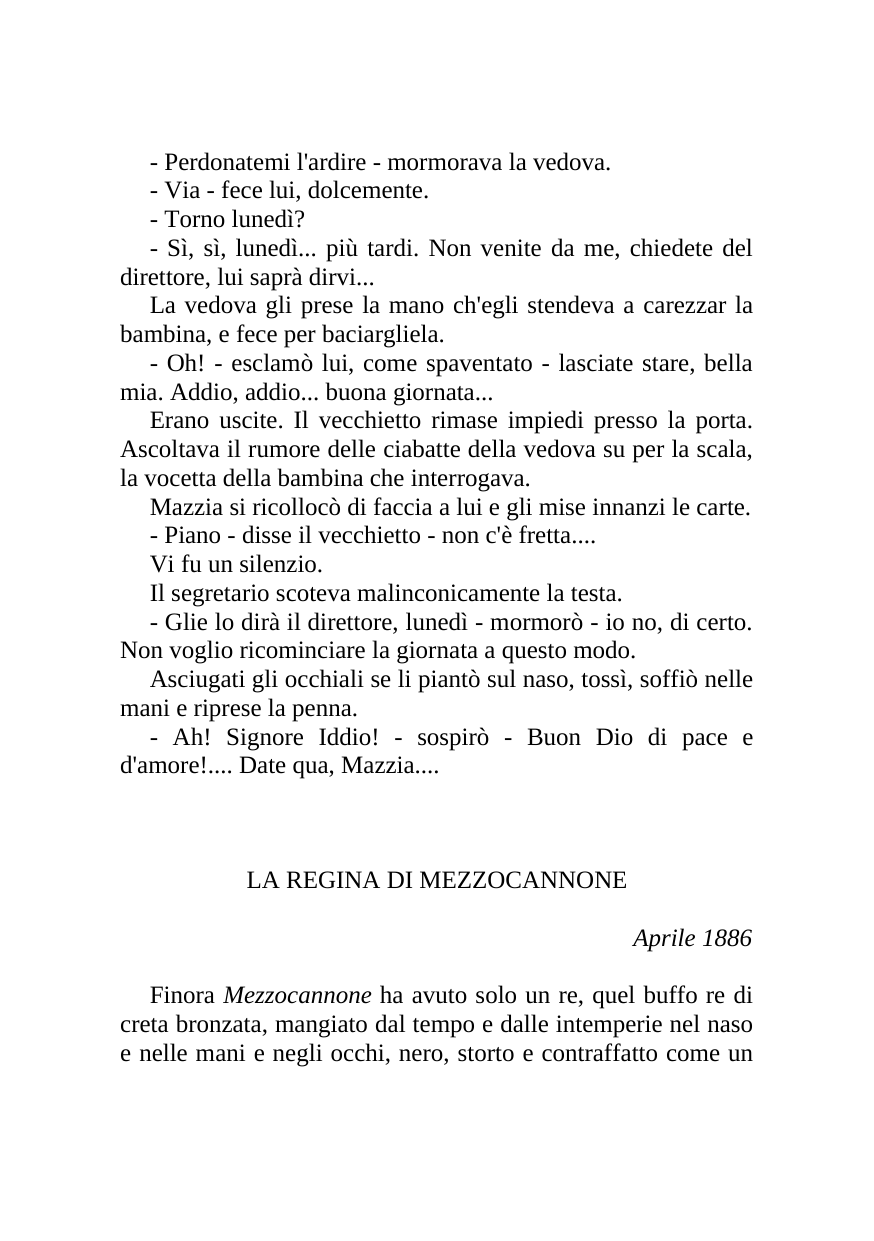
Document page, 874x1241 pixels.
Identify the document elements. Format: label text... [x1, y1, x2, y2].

text Finora Mezzocannone ha avuto solo un re, quel buffo re di creta bronzata, mangiato dal tempo e dalle intemperie nel naso e nelle mani e negli occhi, nero, storto e contraffatto come un [120, 981, 754, 1067]
text - Via - fece lui, dolcemente. [120, 176, 754, 204]
text Mazzia si ricollocò di faccia a lui e gli mise innanzi le carte. [120, 492, 754, 521]
text - Piano - disse il vecchietto - non c'è fretta.... [120, 521, 754, 549]
text Aprile 1886 [120, 923, 754, 952]
text - Perdonatemi l'ardire - mormorava la vedova. [120, 147, 754, 176]
text Asciugati gli occhiali se li piantò sul naso, tossì, soffiò nelle mani e riprese la penna. [120, 664, 754, 722]
text Erano uscite. Il vecchietto rimase impiedi presso la porta. Ascoltava il rumore delle ciabatte della vedova su per la scala, la vocetta della bambina che interrogava. [120, 406, 754, 492]
text La vedova gli prese la mano ch'egli stendeva a carezzar la bambina, e fece per baciargliela. [120, 291, 754, 348]
text LA REGINA DI MEZZOCANNONE [120, 866, 754, 894]
text - Sì, sì, lunedì... più tardi. Non venite da me, chiedete del direttore, lui saprà dirvi... [120, 233, 754, 291]
text Vi fu un silenzio. [120, 549, 754, 578]
text - Glie lo dirà il direttore, lunedì - mormorò - io no, di certo. Non voglio ricominciare la giornata a questo modo. [120, 607, 754, 664]
text - Ah! Signore Iddio! - sospirò - Buon Dio di pace e d'amore!.... Date qua, Mazzia.... [120, 722, 754, 779]
text Il segretario scoteva malinconicamente la testa. [120, 578, 754, 607]
text - Torno lunedì? [120, 204, 754, 233]
text - Oh! - esclamò lui, come spaventato - lasciate stare, bella mia. Addio, addio... buona giornata... [120, 348, 754, 406]
